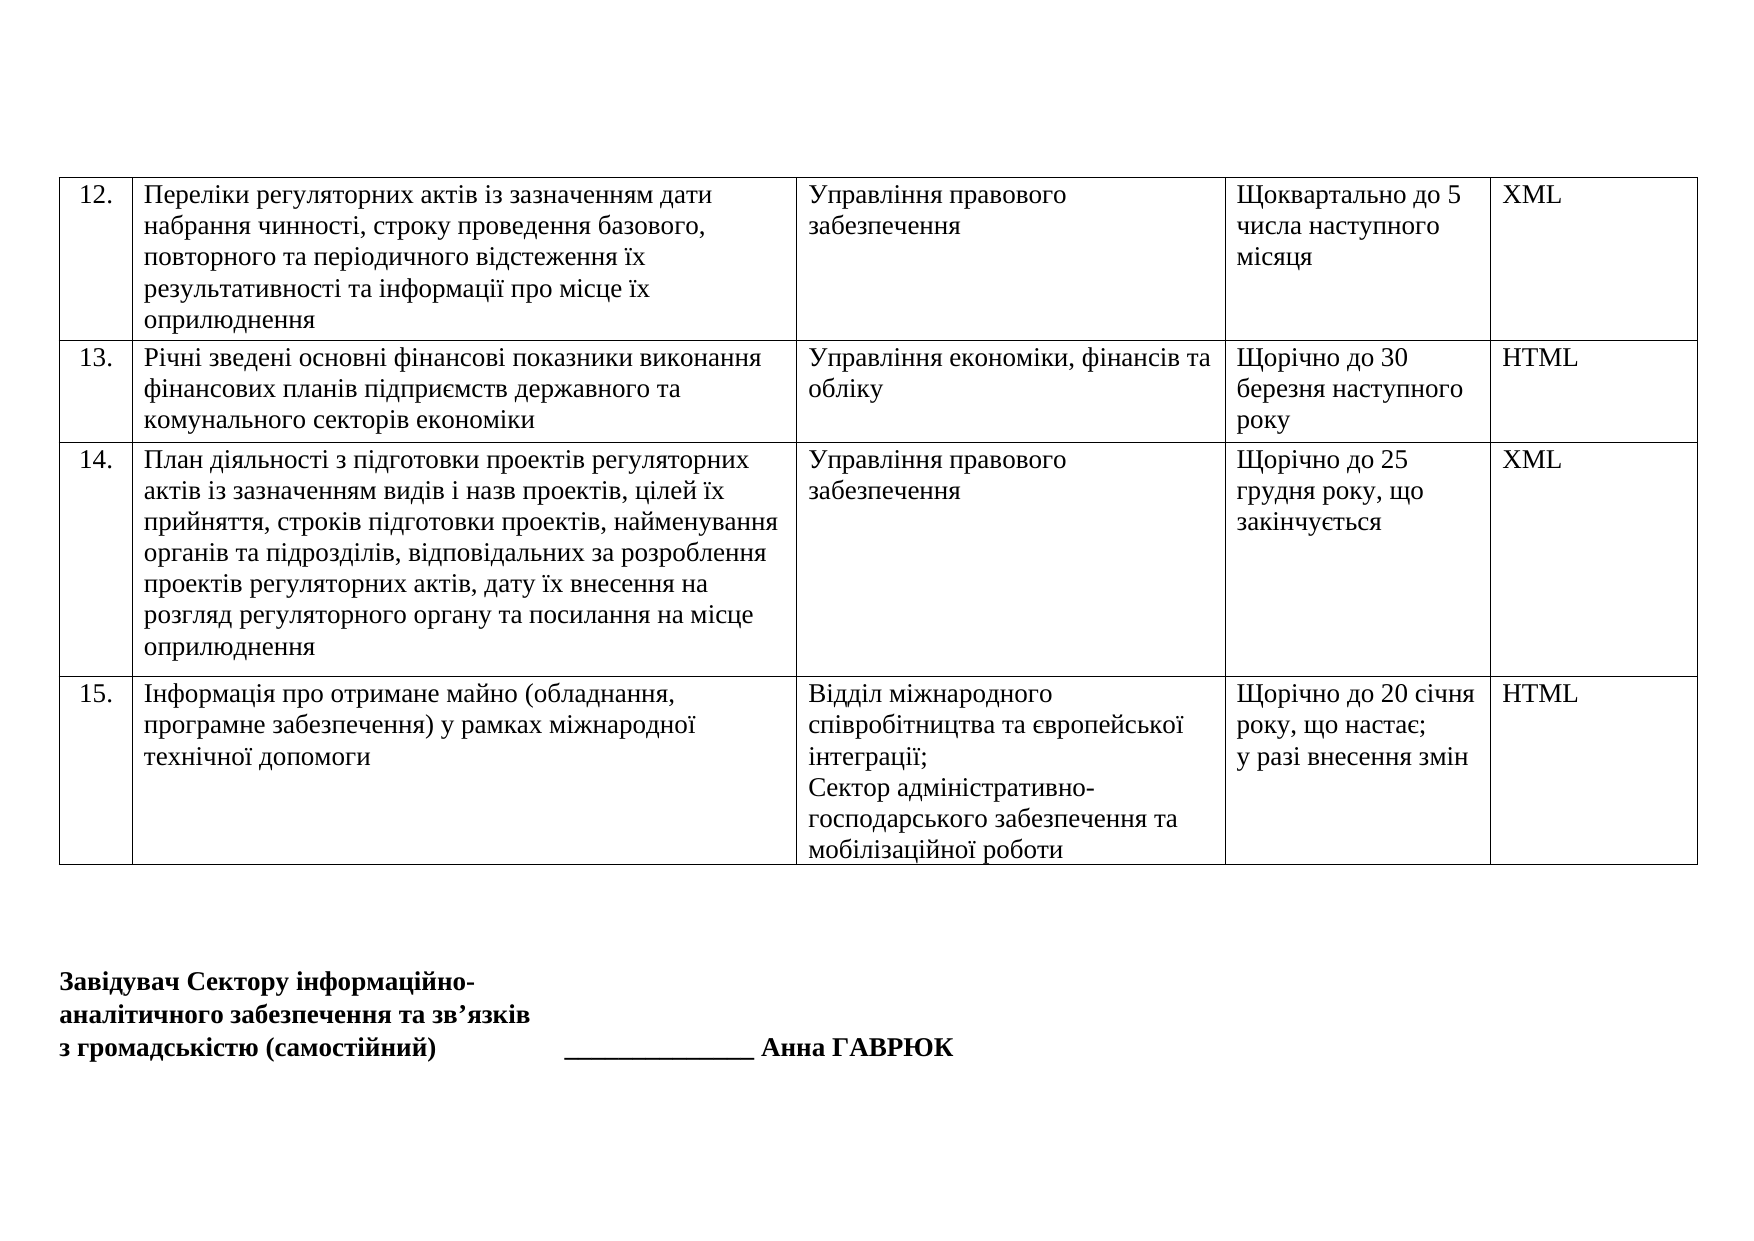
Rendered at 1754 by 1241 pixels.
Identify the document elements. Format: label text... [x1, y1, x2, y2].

table_cell Управління економіки, фінансів та обліку [797, 341, 1225, 442]
table_cell Річні зведені основні фінансові показники виконання фінансових планів підприємств державного та комунального секторів економіки [133, 341, 796, 442]
table_cell 13. [60, 341, 132, 442]
table_cell Щорічно до 30 березня наступного року [1226, 341, 1490, 442]
text з громадськістю (самостійний) ______________ Анна ГАВРЮК [59, 1031, 1695, 1062]
table_cell Щорічно до 20 січня року, що настає; у разі внесення змін [1226, 677, 1490, 864]
table_cell Управління правового забезпечення [797, 443, 1225, 676]
table_cell HTML [1491, 341, 1697, 442]
table_cell Щорічно до 25 грудня року, що закінчується [1226, 443, 1490, 676]
table_cell Відділ міжнародного співробітництва та європейської інтеграції; Сектор адміністративно-господарського забезпечення та мобілізаційної роботи [797, 677, 1225, 864]
table_cell XML [1491, 443, 1697, 676]
table_cell Щоквартально до 5 числа наступного місяця [1226, 178, 1490, 340]
table_cell Управління правового забезпечення [797, 178, 1225, 340]
table_cell 14. [60, 443, 132, 676]
table_cell XML [1491, 178, 1697, 340]
text Завідувач Сектору інформаційно- [59, 965, 1695, 996]
table_cell Інформація про отримане майно (обладнання, програмне забезпечення) у рамках міжнародної технічної допомоги [133, 677, 796, 864]
table_cell Переліки регуляторних актів із зазначенням дати набрання чинності, строку проведення базового, повторного та періодичного відстеження їх результативності та інформації про місце їх оприлюднення [133, 178, 796, 340]
table_cell План діяльності з підготовки проектів регуляторних актів із зазначенням видів і назв проектів, цілей їх прийняття, строків підготовки проектів, найменування органів та підрозділів, відповідальних за розроблення проектів регуляторних актів, дату їх внесення на розгляд регуляторного органу та посилання на місце оприлюднення [133, 443, 796, 676]
table_cell HTML [1491, 677, 1697, 864]
table_cell 15. [60, 677, 132, 864]
table_cell 12. [60, 178, 132, 340]
text аналітичного забезпечення та зв’язків [59, 998, 1695, 1029]
